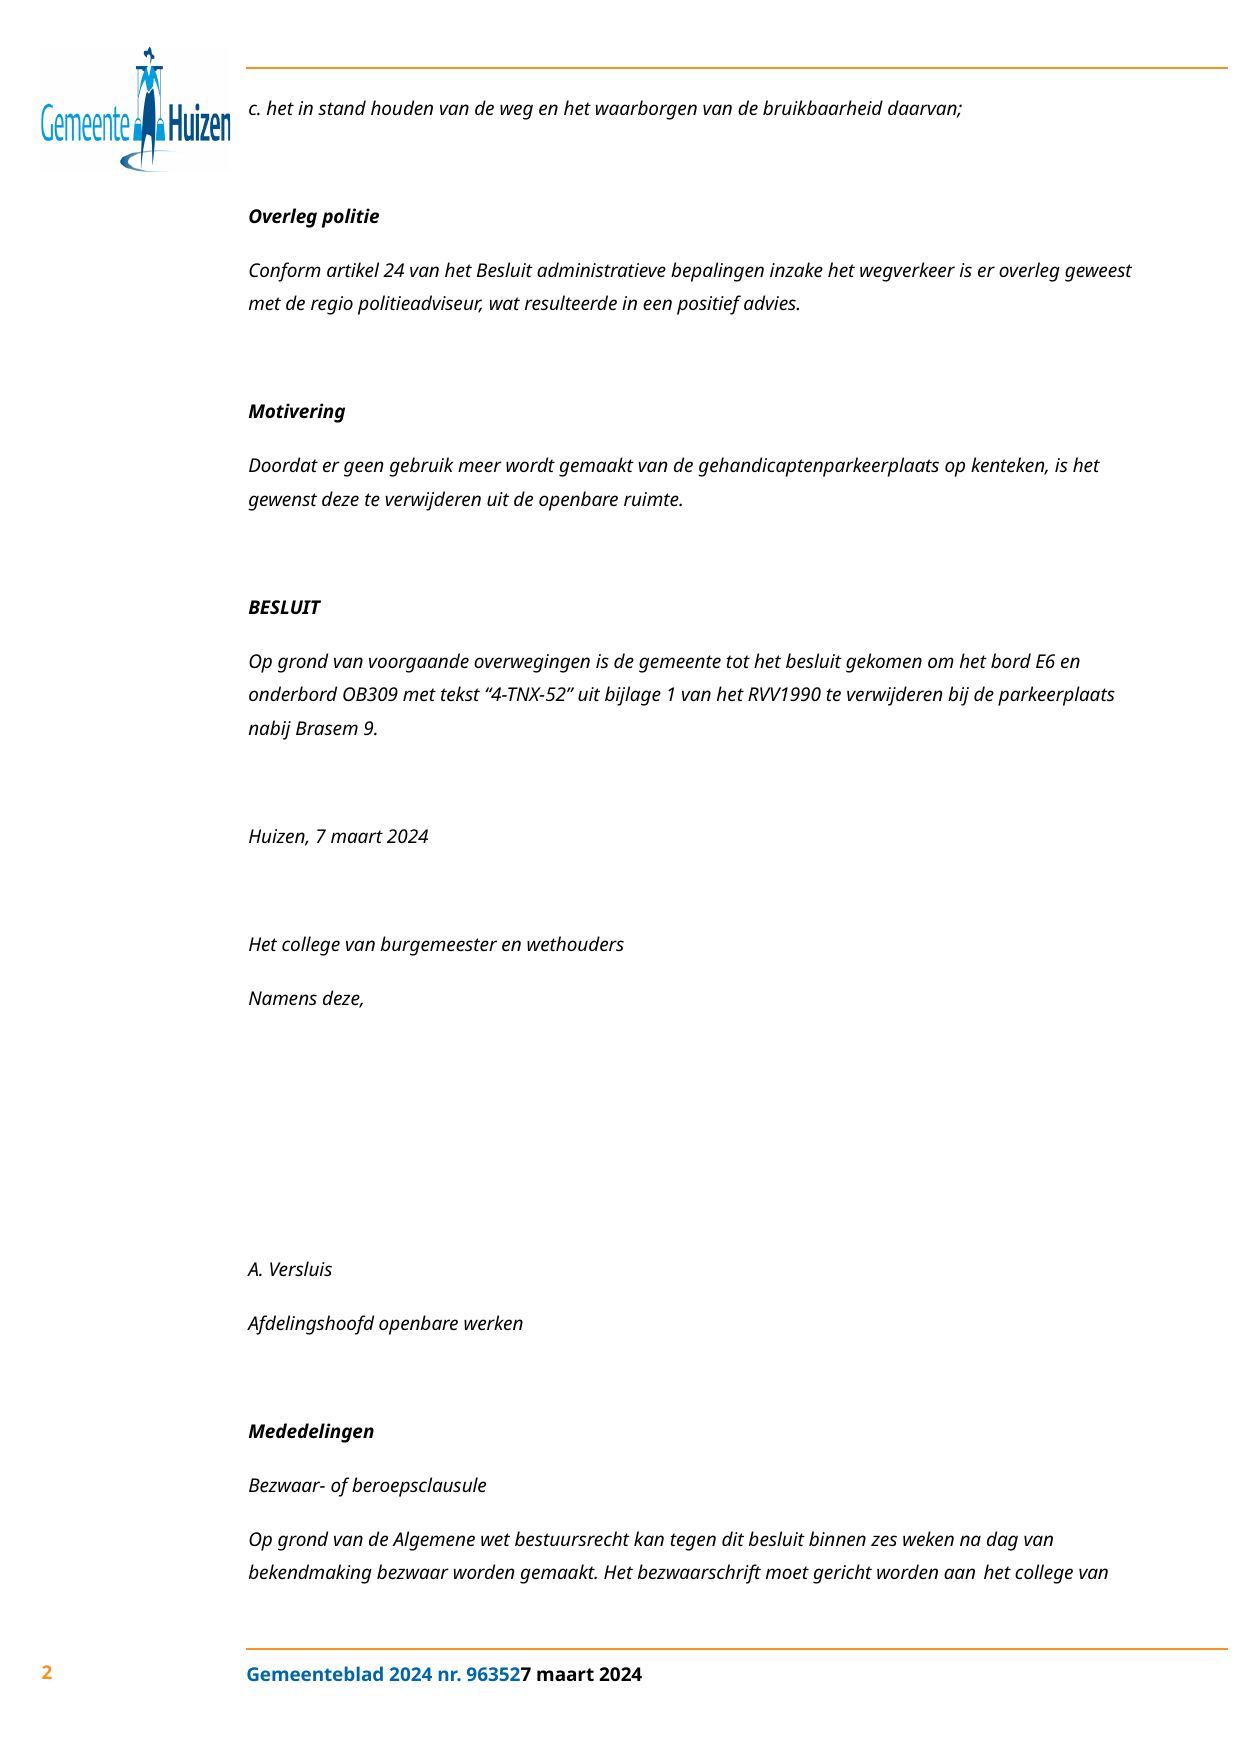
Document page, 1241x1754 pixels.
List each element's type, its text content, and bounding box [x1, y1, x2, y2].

text Namens deze, [248, 985, 1152, 1011]
text c. het in stand houden van de weg en het waarborgen van de bruikbaarheid daarvan; [248, 95, 1152, 121]
text BESLUIT [248, 594, 1152, 620]
text A. Versluis [248, 1256, 1152, 1281]
text Conform artikel 24 van het Besluit administratieve bepalingen inzake het wegverkeer is er overleg geweest met de regio politieadviseur, wat resulteerde in een positief advies. [248, 257, 1152, 316]
text Motivering [248, 398, 1152, 424]
text Op grond van voorgaande overwegingen is de gemeente tot het besluit gekomen om het bord E6 en onderbord OB309 met tekst “4-TNX-52” uit bijlage 1 van het RVV1990 te verwijderen bij de parkeerplaats nabij Brasem 9. [248, 648, 1152, 741]
text Op grond van de Algemene wet bestuursrecht kan tegen dit besluit binnen zes weken na dag van bekendmaking bezwaar worden gemaakt. Het bezwaarschrift moet gericht worden aan het college van [248, 1526, 1152, 1585]
text Het college van burgemeester en wethouders [248, 931, 1152, 957]
text Mededelingen [248, 1418, 1152, 1444]
text Bezwaar- of beroepsclausule [248, 1472, 1152, 1498]
text Huizen, 7 maart 2024 [248, 823, 1152, 849]
picture [41, 47, 231, 172]
text Overleg politie [248, 203, 1152, 229]
text Doordat er geen gebruik meer wordt gemaakt van de gehandicaptenparkeerplaats op kenteken, is het gewenst deze te verwijderen uit de openbare ruimte. [248, 453, 1152, 512]
text Afdelingshoofd openbare werken [248, 1310, 1152, 1336]
